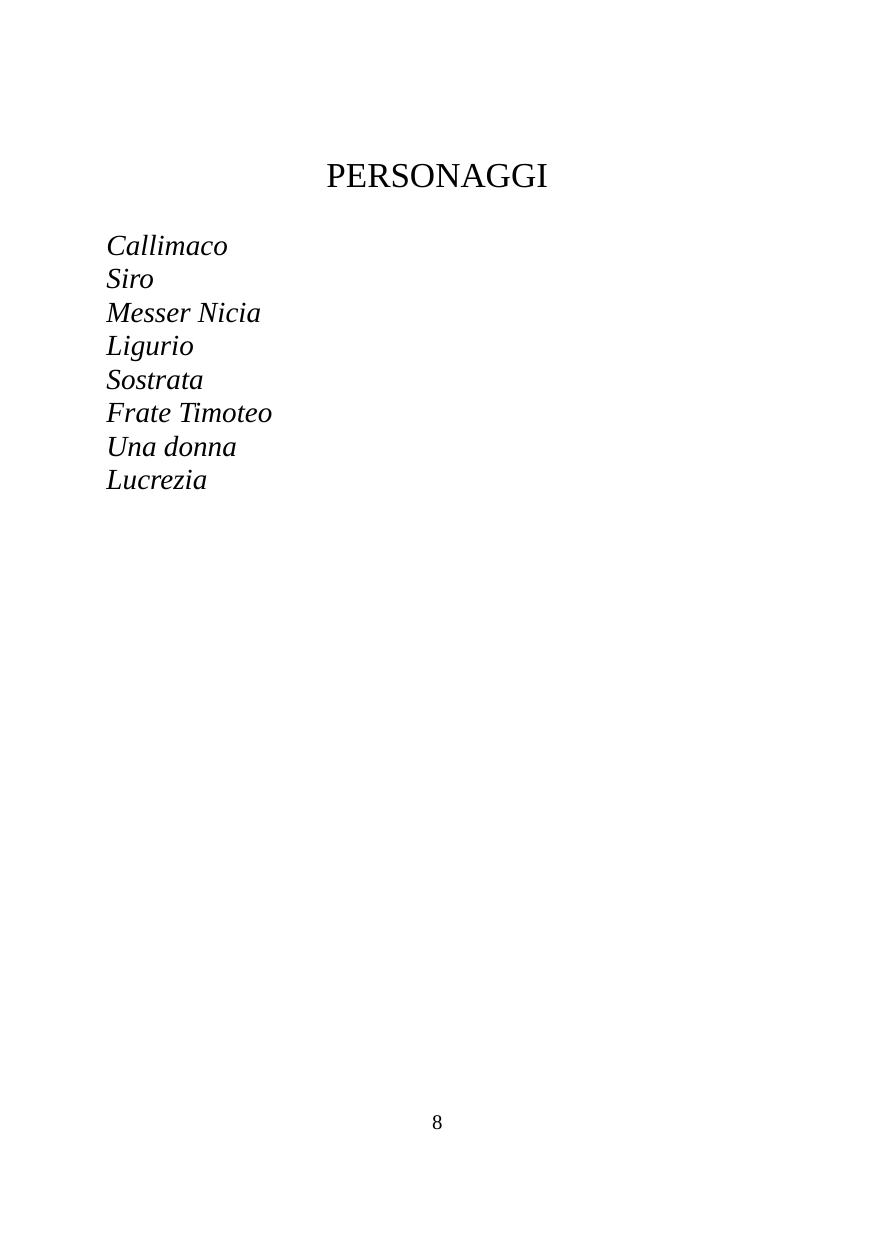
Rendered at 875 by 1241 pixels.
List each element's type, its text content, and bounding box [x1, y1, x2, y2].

text Lucrezia [106, 462, 768, 496]
text Messer Nicia [106, 295, 768, 328]
text Una donna [106, 429, 768, 462]
text Siro [106, 261, 768, 295]
text Ligurio [106, 328, 768, 362]
text Sostrata [106, 362, 768, 395]
subtitle PERSONAGGI [106, 155, 768, 195]
text Frate Timoteo [106, 395, 768, 429]
text Callimaco [106, 228, 768, 261]
